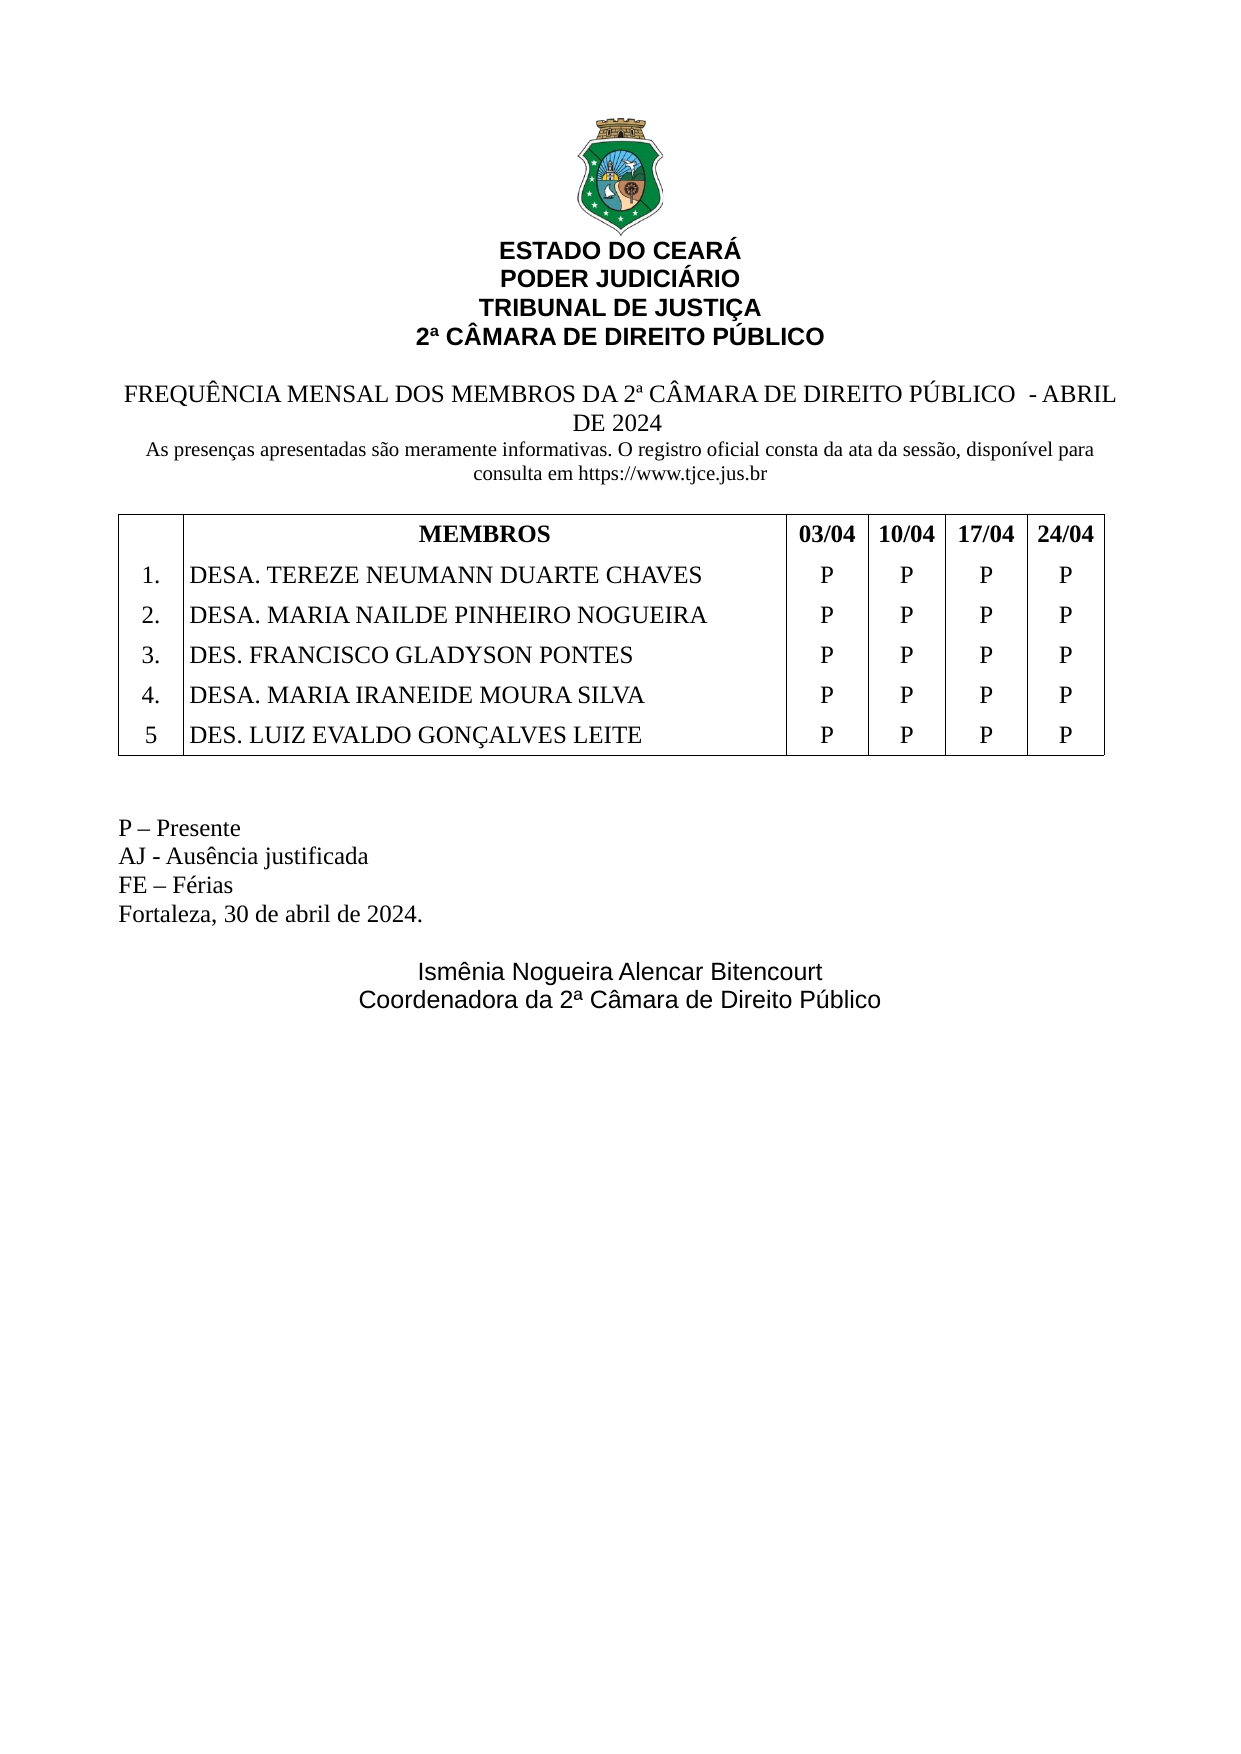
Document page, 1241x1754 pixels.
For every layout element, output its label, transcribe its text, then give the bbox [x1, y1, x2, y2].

table_cell 1. [119, 554, 183, 594]
table_cell P [946, 675, 1027, 715]
table_cell P [787, 675, 868, 715]
table_cell P [946, 554, 1027, 594]
text Ismênia Nogueira Alencar Bitencourt [118, 956, 1122, 985]
text 2ª CÂMARA DE DIREITO PÚBLICO [118, 322, 1122, 351]
text P – Presente [118, 813, 1122, 841]
table_cell DESA. TEREZE NEUMANN DUARTE CHAVES [184, 554, 786, 594]
table_cell P [1028, 635, 1104, 675]
table_cell DES. LUIZ EVALDO GONÇALVES LEITE [184, 715, 786, 755]
table_cell DES. FRANCISCO GLADYSON PONTES [184, 635, 786, 675]
table_cell P [787, 715, 868, 755]
table_cell 2. [119, 594, 183, 634]
table_cell P [869, 715, 945, 755]
table_cell P [1028, 594, 1104, 634]
table_header 24/04 [1028, 515, 1104, 554]
text Fortaleza, 30 de abril de 2024. [118, 899, 1122, 928]
text AJ - Ausência justificada [118, 841, 1122, 870]
table_cell DESA. MARIA IRANEIDE MOURA SILVA [184, 675, 786, 715]
table_cell P [787, 635, 868, 675]
text Coordenadora da 2ª Câmara de Direito Público [118, 985, 1122, 1014]
table_cell P [869, 635, 945, 675]
text FREQUÊNCIA MENSAL DOS MEMBROS DA 2ª CÂMARA DE DIREITO PÚBLICO - ABRIL DE 2024 [118, 379, 1122, 437]
table_header 17/04 [946, 515, 1027, 554]
table_cell P [869, 594, 945, 634]
table_cell P [869, 554, 945, 594]
text TRIBUNAL DE JUSTIÇA [118, 293, 1122, 322]
text As presenças apresentadas são meramente informativas. O registro oficial consta da ata da sessão, disponível para consulta em https://www.tjce.jus.br [118, 437, 1122, 485]
table_cell P [787, 594, 868, 634]
text FE – Férias [118, 870, 1122, 899]
table_cell P [869, 675, 945, 715]
table_cell P [787, 554, 868, 594]
table_cell 5 [119, 715, 183, 755]
table_header [119, 515, 183, 554]
text PODER JUDICIÁRIO [118, 264, 1122, 293]
table_header 10/04 [869, 515, 945, 554]
table_cell 4. [119, 675, 183, 715]
table_cell DESA. MARIA NAILDE PINHEIRO NOGUEIRA [184, 594, 786, 634]
text ESTADO DO CEARÁ [118, 236, 1122, 264]
table_cell P [946, 715, 1027, 755]
table_cell 3. [119, 635, 183, 675]
table_cell P [1028, 675, 1104, 715]
table_cell P [946, 594, 1027, 634]
table_header 03/04 [787, 515, 868, 554]
table_cell P [1028, 715, 1104, 755]
table_cell P [1028, 554, 1104, 594]
table_cell P [946, 635, 1027, 675]
table_header MEMBROS [184, 515, 786, 554]
